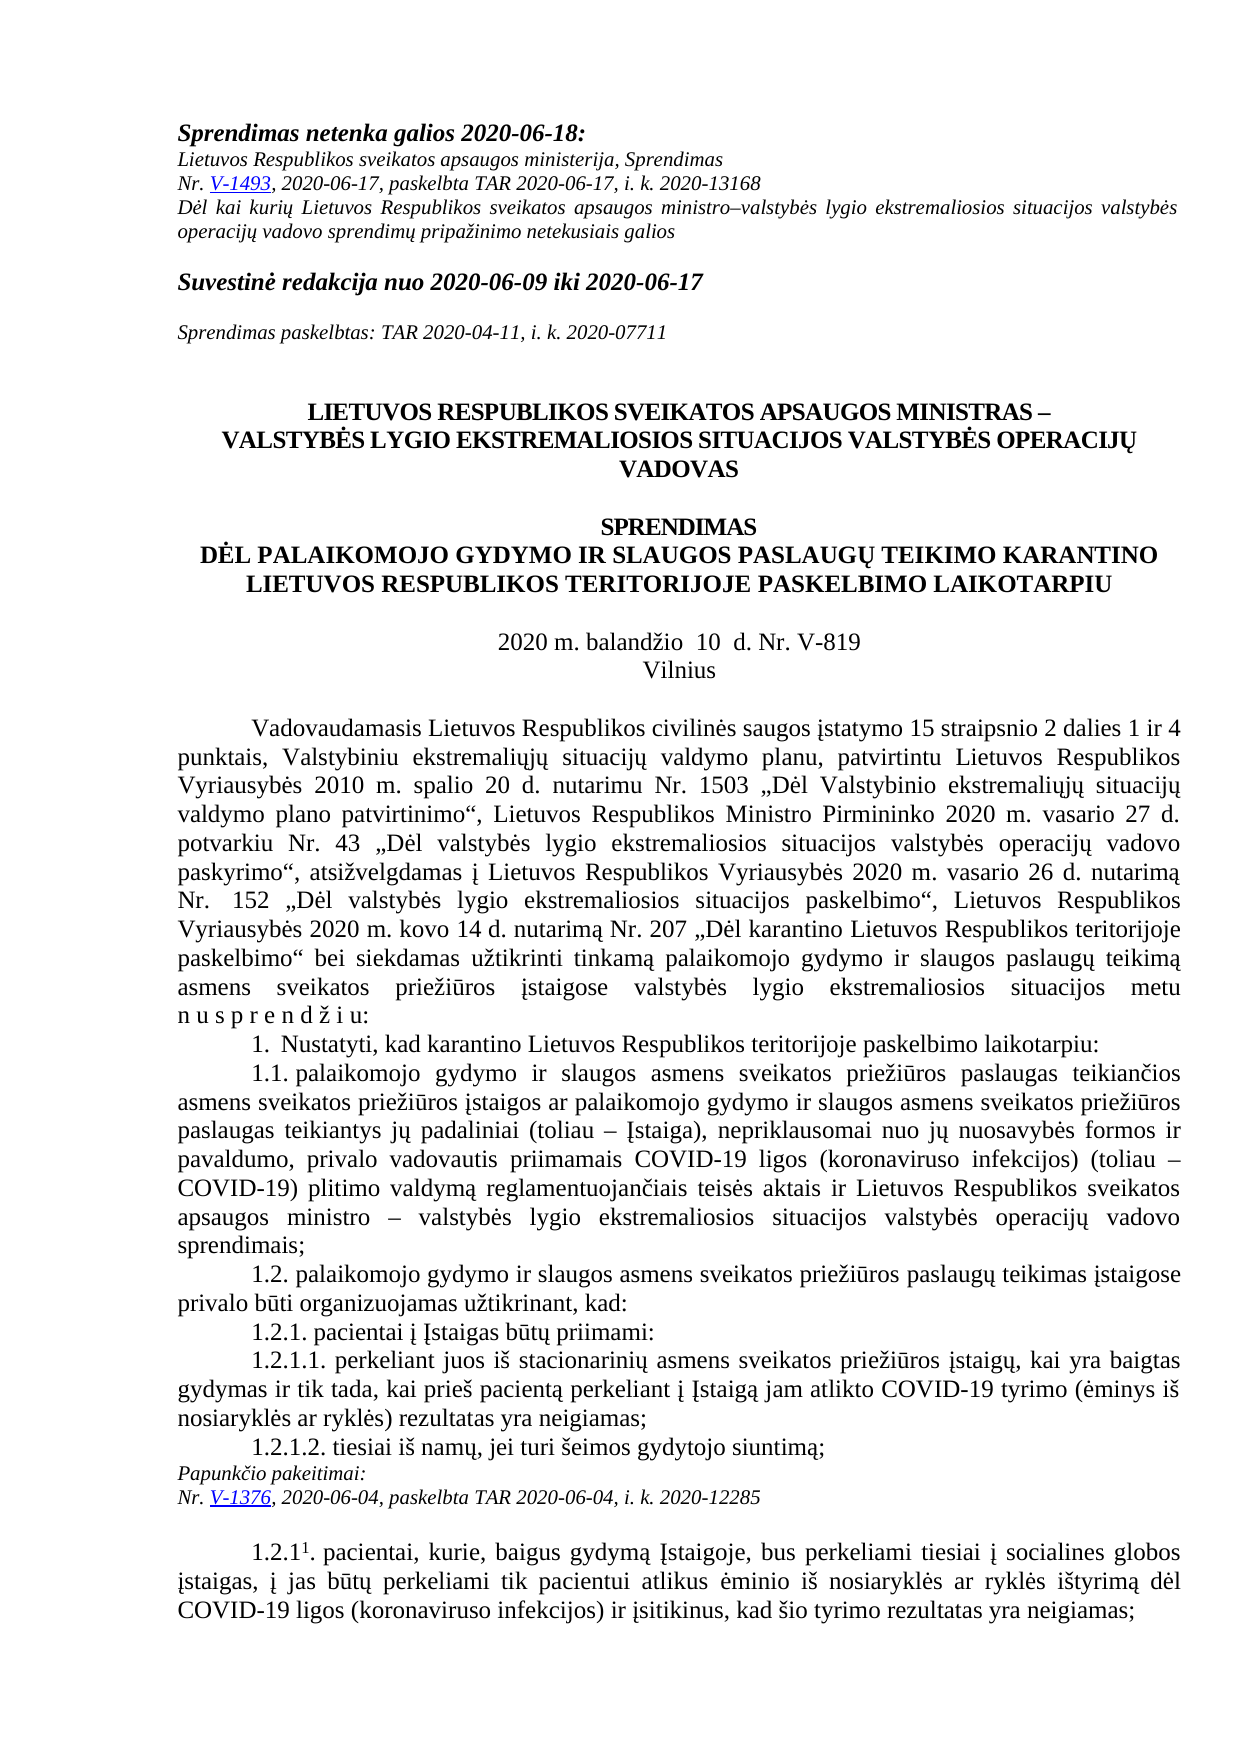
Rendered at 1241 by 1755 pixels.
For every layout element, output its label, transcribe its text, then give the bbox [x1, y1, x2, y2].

text 1.2.11. pacientai, kurie, baigus gydymą Įstaigoje, bus perkeliami tiesiai į socialines globos įstaigas, į jas būtų perkeliami tik pacientui atlikus ėminio iš nosiaryklės ar ryklės ištyrimą dėl COVID-19 ligos (koronaviruso infekcijos) ir įsitikinus, kad šio tyrimo rezultatas yra neigiamas; [177, 1537, 1181, 1624]
text Suvestinė redakcija nuo 2020-06-09 iki 2020-06-17 [177, 267, 1181, 296]
text Nr. V-1376, 2020-06-04, paskelbta TAR 2020-06-04, i. k. 2020-12285 [177, 1485, 1181, 1509]
text Sprendimas netenka galios 2020-06-18: [177, 118, 1181, 147]
text 1.2. palaikomojo gydymo ir slaugos asmens sveikatos priežiūros paslaugų teikimas įstaigose privalo būti organizuojamas užtikrinant, kad: [177, 1259, 1181, 1317]
text Sprendimas paskelbtas: TAR 2020-04-11, i. k. 2020-07711 [177, 320, 1181, 344]
text 1.1. palaikomojo gydymo ir slaugos asmens sveikatos priežiūros paslaugas teikiančios asmens sveikatos priežiūros įstaigos ar palaikomojo gydymo ir slaugos asmens sveikatos priežiūros paslaugas teikiantys jų padaliniai (toliau – Įstaiga), nepriklausomai nuo jų nuosavybės formos ir pavaldumo, privalo vadovautis priimamais COVID-19 ligos (koronaviruso infekcijos) (toliau – COVID-19) plitimo valdymą reglamentuojančiais teisės aktais ir Lietuvos Respublikos sveikatos apsaugos ministro – valstybės lygio ekstremaliosios situacijos valstybės operacijų vadovo sprendimais; [177, 1058, 1181, 1259]
text 1.2.1. pacientai į Įstaigas būtų priimami: [177, 1317, 1181, 1346]
text 1. Nustatyti, kad karantino Lietuvos Respublikos teritorijoje paskelbimo laikotarpiu: [177, 1029, 1181, 1058]
text Lietuvos Respublikos sveikatos apsaugos ministerija, Sprendimas [177, 147, 1181, 171]
text 1.2.1.2. tiesiai iš namų, jei turi šeimos gydytojo siuntimą; [177, 1432, 1181, 1461]
text SPRENDIMAS [177, 512, 1181, 541]
text Nr. V-1493, 2020-06-17, paskelbta TAR 2020-06-17, i. k. 2020-13168 [177, 171, 1181, 195]
text Vilnius [177, 656, 1181, 684]
text Papunkčio pakeitimai: [177, 1461, 1181, 1485]
text 1.2.1.1. perkeliant juos iš stacionarinių asmens sveikatos priežiūros įstaigų, kai yra baigtas gydymas ir tik tada, kai prieš pacientą perkeliant į Įstaigą jam atlikto COVID-19 tyrimo (ėminys iš nosiaryklės ar ryklės) rezultatas yra neigiamas; [177, 1346, 1181, 1432]
text VALSTYBĖS LYGIO EKSTREMALIOSIOS SITUACIJOS VALSTYBĖS OPERACIJŲ VADOVAS [177, 426, 1181, 483]
text 2020 m. balandžio 10 d. Nr. V-819 [177, 627, 1181, 656]
text Dėl kai kurių Lietuvos Respublikos sveikatos apsaugos ministro–valstybės lygio ekstremaliosios situacijos valstybės operacijų vadovo sprendimų pripažinimo netekusiais galios [177, 195, 1181, 243]
text DĖL PALAIKOMOJO GYDYMO IR SLAUGOS PASLAUGŲ TEIKIMO KARANTINO LIETUVOS RESPUBLIKOS TERITORIJOJE PASKELBIMO LAIKOTARPIU [177, 541, 1181, 598]
text LIETUVOS RESPUBLIKOS SVEIKATOS APSAUGOS MINISTRAS – [177, 397, 1181, 426]
text Vadovaudamasis Lietuvos Respublikos civilinės saugos įstatymo 15 straipsnio 2 dalies 1 ir 4 punktais, Valstybiniu ekstremaliųjų situacijų valdymo planu, patvirtintu Lietuvos Respublikos Vyriausybės 2010 m. spalio 20 d. nutarimu Nr. 1503 „Dėl Valstybinio ekstremaliųjų situacijų valdymo plano patvirtinimo“, Lietuvos Respublikos Ministro Pirmininko 2020 m. vasario 27 d. potvarkiu Nr. 43 „Dėl valstybės lygio ekstremaliosios situacijos valstybės operacijų vadovo paskyrimo“, atsižvelgdamas į Lietuvos Respublikos Vyriausybės 2020 m. vasario 26 d. nutarimą Nr. 152 „Dėl valstybės lygio ekstremaliosios situacijos paskelbimo“, Lietuvos Respublikos Vyriausybės 2020 m. kovo 14 d. nutarimą Nr. 207 „Dėl karantino Lietuvos Respublikos teritorijoje paskelbimo“ bei siekdamas užtikrinti tinkamą palaikomojo gydymo ir slaugos paslaugų teikimą asmens sveikatos priežiūros įstaigose valstybės lygio ekstremaliosios situacijos metu n u s p r e n d ž i u: [177, 713, 1181, 1029]
